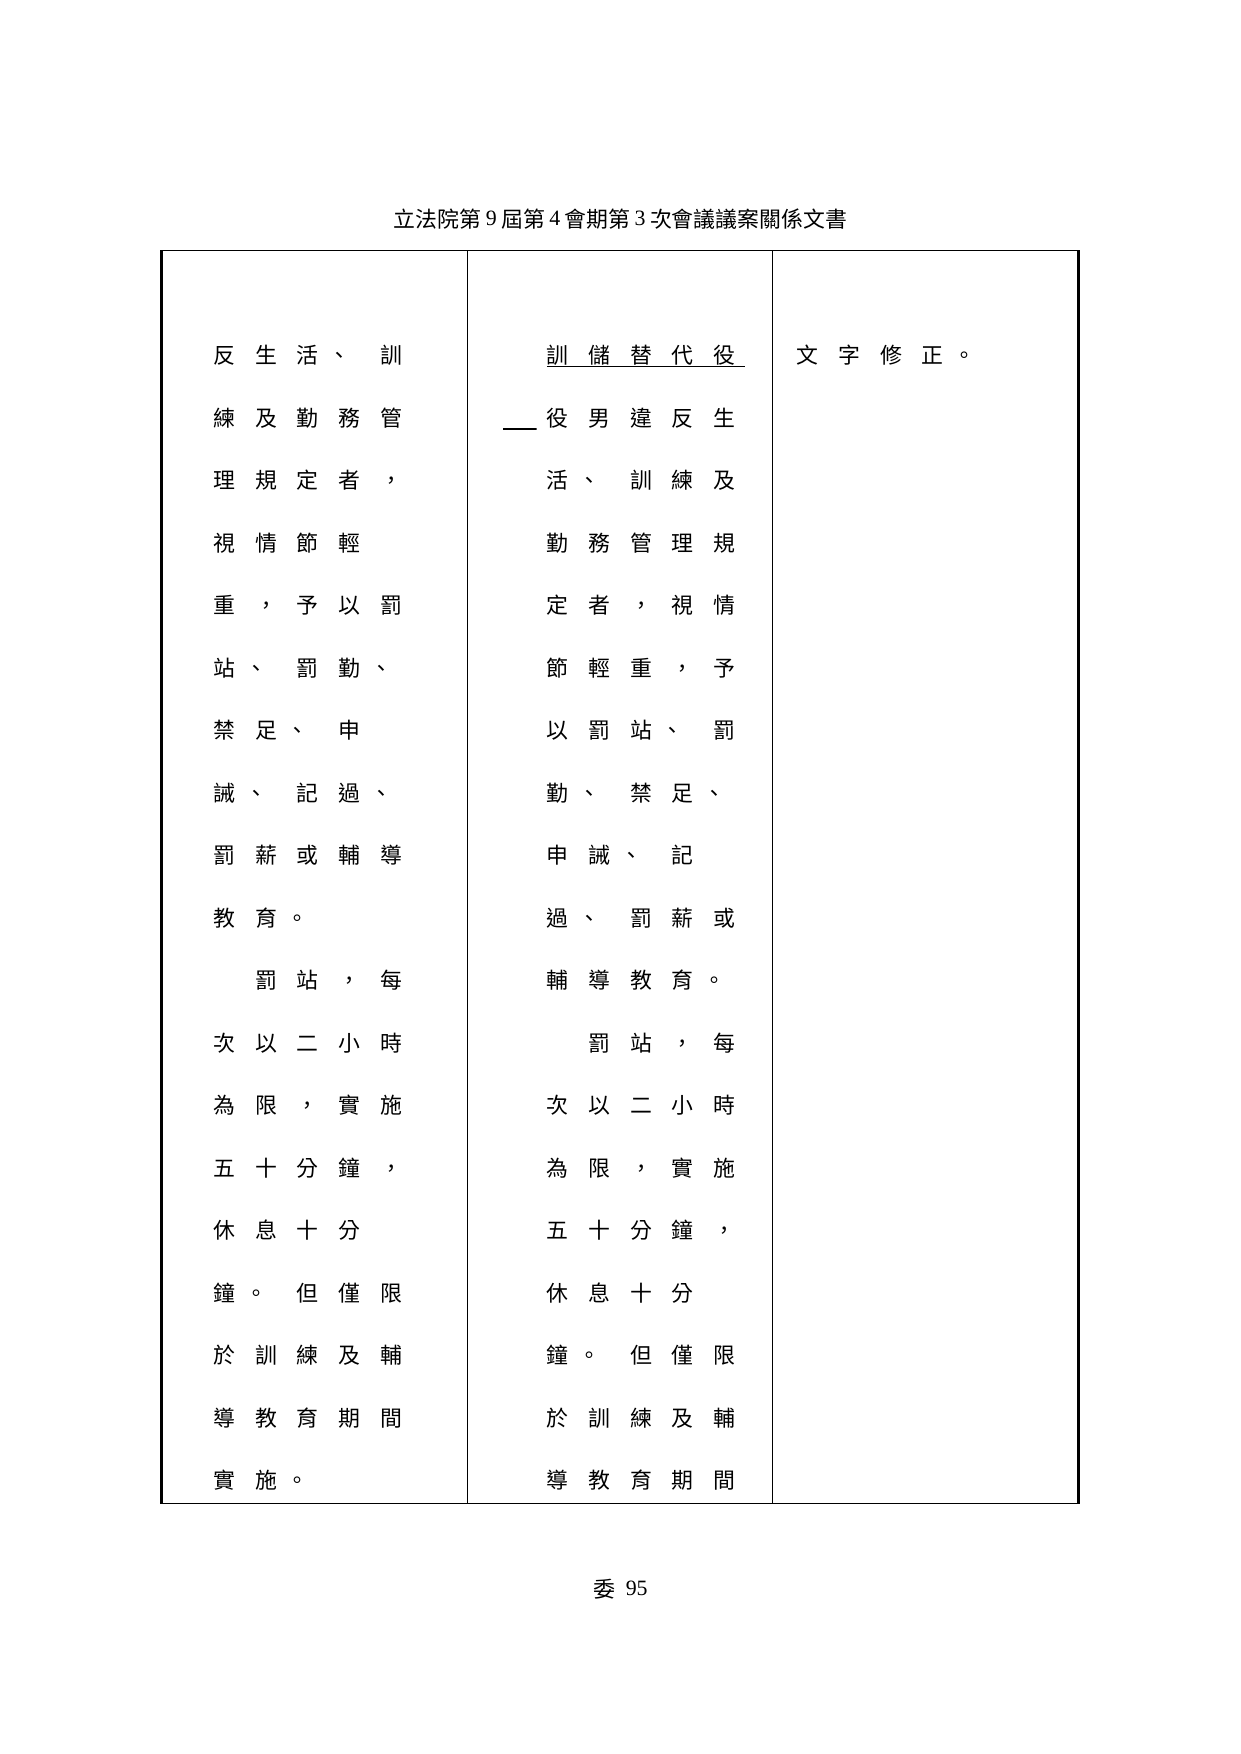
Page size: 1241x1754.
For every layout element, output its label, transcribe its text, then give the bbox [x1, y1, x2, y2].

table_cell 文字修正。 [773, 251, 1077, 1503]
table_cell 訓儲替代役役男違反生活、訓練及勤務管理規定者，視情節輕重，予以罰站、罰勤、禁足、申誡、記過、罰薪或輔導教育。 罰站，每次以二小時為限，實施五十分鐘，休息十分鐘。但僅限於訓練及輔導教育期間 [468, 251, 772, 1503]
table_cell 反生活、訓練及勤務管理規定者，視情節輕重，予以罰站、罰勤、禁足、申誡、記過、罰薪或輔導教育。 罰站，每次以二小時為限，實施五十分鐘，休息十分鐘。但僅限於訓練及輔導教育期間實施。 [163, 251, 467, 1503]
